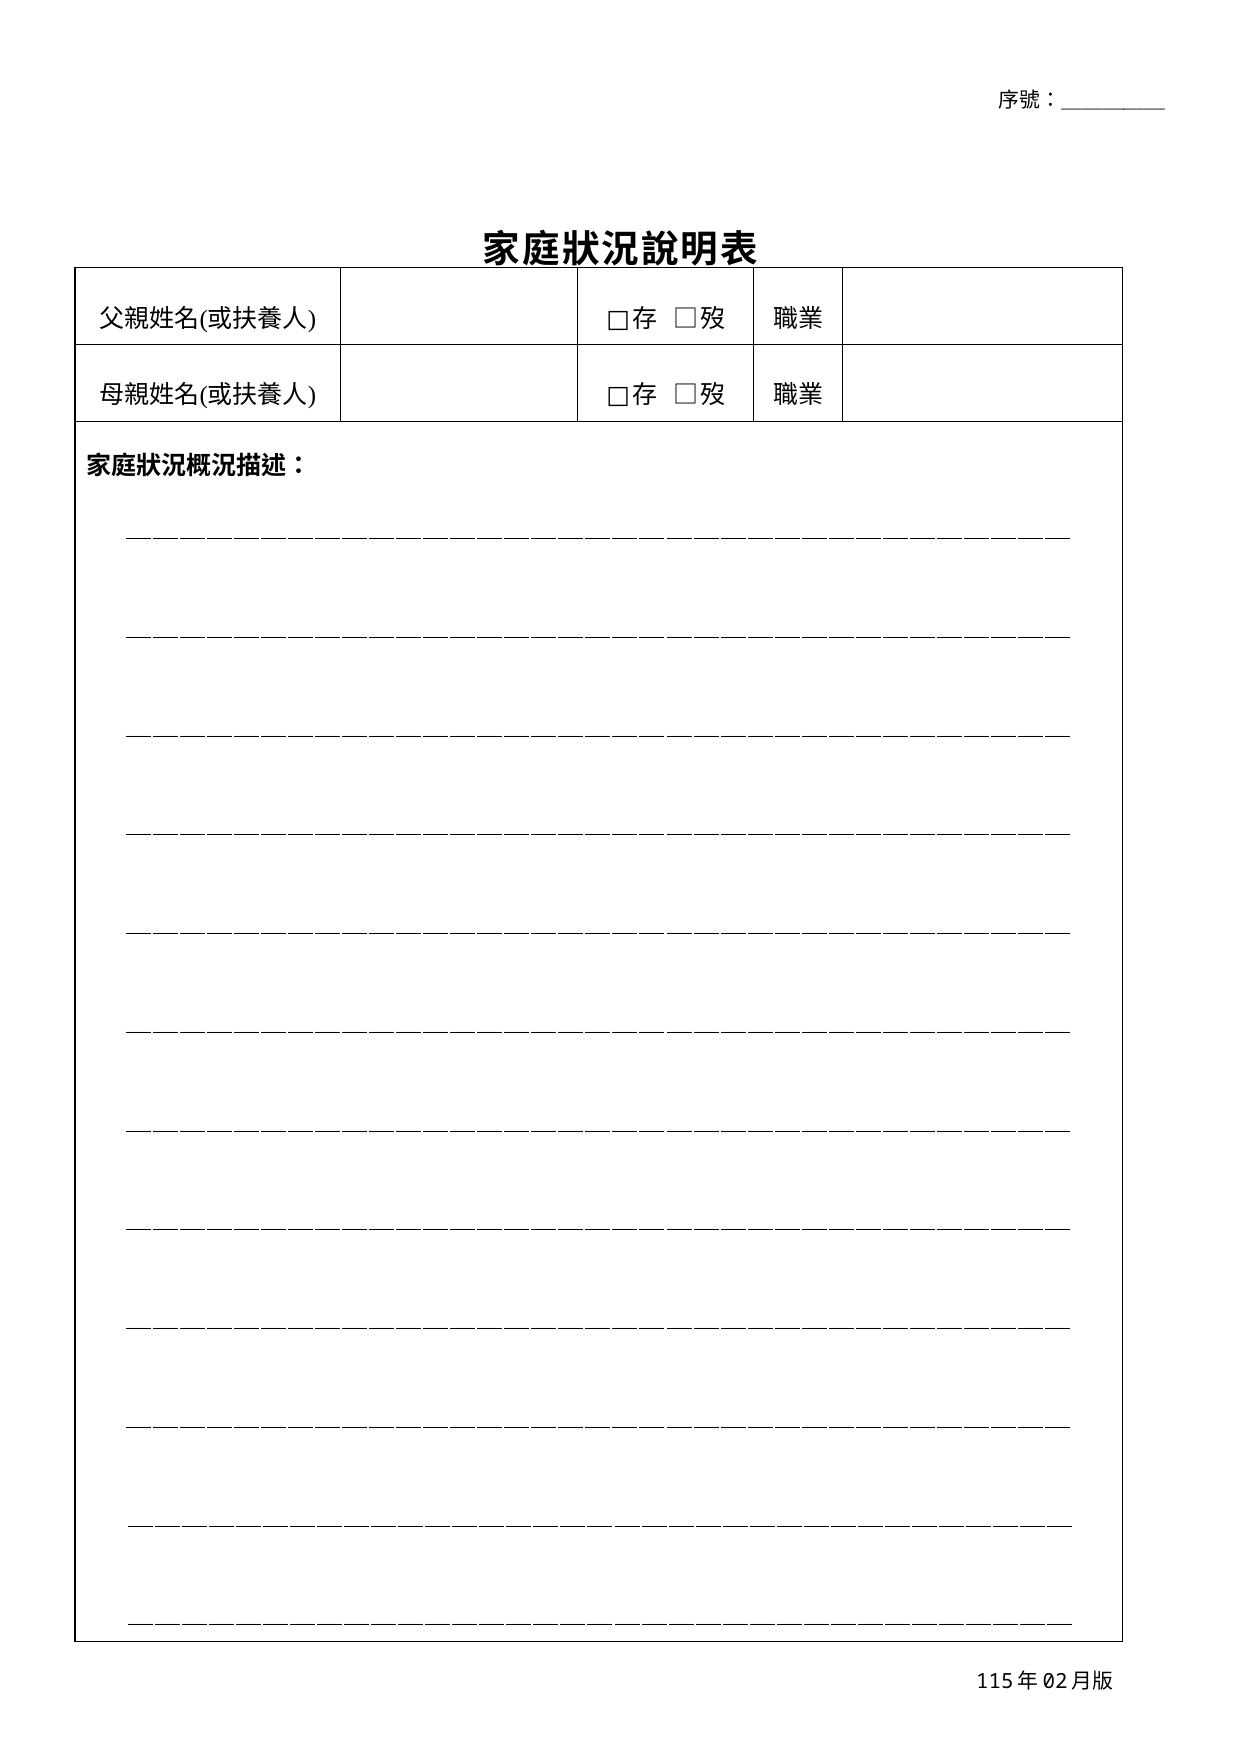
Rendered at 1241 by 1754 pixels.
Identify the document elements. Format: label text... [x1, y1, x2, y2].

table_cell [341, 345, 577, 421]
table_header [843, 268, 1122, 344]
table_header 父親姓名(或扶養人) [76, 268, 340, 344]
table_header 職業 [754, 268, 842, 344]
table_cell [843, 345, 1122, 421]
table_cell 職業 [754, 345, 842, 421]
table_header [341, 268, 577, 344]
table_header □存 □歿 [578, 268, 753, 344]
text 家庭狀況說明表 [75, 204, 1165, 267]
table_cell □存 □歿 [578, 345, 753, 421]
table_cell 母親姓名(或扶養人) [76, 345, 340, 421]
table_cell 家庭狀況概況描述： ＿＿＿＿＿＿＿＿＿＿＿＿＿＿＿＿＿＿＿＿＿＿＿＿＿＿＿＿＿＿＿＿＿＿＿ ＿＿＿＿＿＿＿＿＿＿＿＿＿＿＿＿＿＿＿＿＿＿＿＿＿＿＿＿＿＿＿＿＿＿＿ ＿＿＿＿＿＿＿＿＿＿＿＿＿＿＿＿＿＿＿＿＿＿＿＿＿＿＿＿＿＿＿＿＿＿＿ ＿＿＿＿＿＿＿＿＿＿＿＿＿＿＿＿＿＿＿＿＿＿＿＿＿＿＿＿＿＿＿＿＿＿＿ ＿＿＿＿＿＿＿＿＿＿＿＿＿＿＿＿＿＿＿＿＿＿＿＿＿＿＿＿＿＿＿＿＿＿＿ ＿＿＿＿＿＿＿＿＿＿＿＿＿＿＿＿＿＿＿＿＿＿＿＿＿＿＿＿＿＿＿＿＿＿＿ ＿＿＿＿＿＿＿＿＿＿＿＿＿＿＿＿＿＿＿＿＿＿＿＿＿＿＿＿＿＿＿＿＿＿＿ ＿＿＿＿＿＿＿＿＿＿＿＿＿＿＿＿＿＿＿＿＿＿＿＿＿＿＿＿＿＿＿＿＿＿＿ ＿＿＿＿＿＿＿＿＿＿＿＿＿＿＿＿＿＿＿＿＿＿＿＿＿＿＿＿＿＿＿＿＿＿＿ ＿＿＿＿＿＿＿＿＿＿＿＿＿＿＿＿＿＿＿＿＿＿＿＿＿＿＿＿＿＿＿＿＿＿＿ ＿＿＿＿＿＿＿＿＿＿＿＿＿＿＿＿＿＿＿＿＿＿＿＿＿＿＿＿＿＿＿＿＿＿＿ ＿＿＿＿＿＿＿＿＿＿＿＿＿＿＿＿＿＿＿＿＿＿＿＿＿＿＿＿＿＿＿＿＿＿＿ [76, 422, 1122, 1641]
